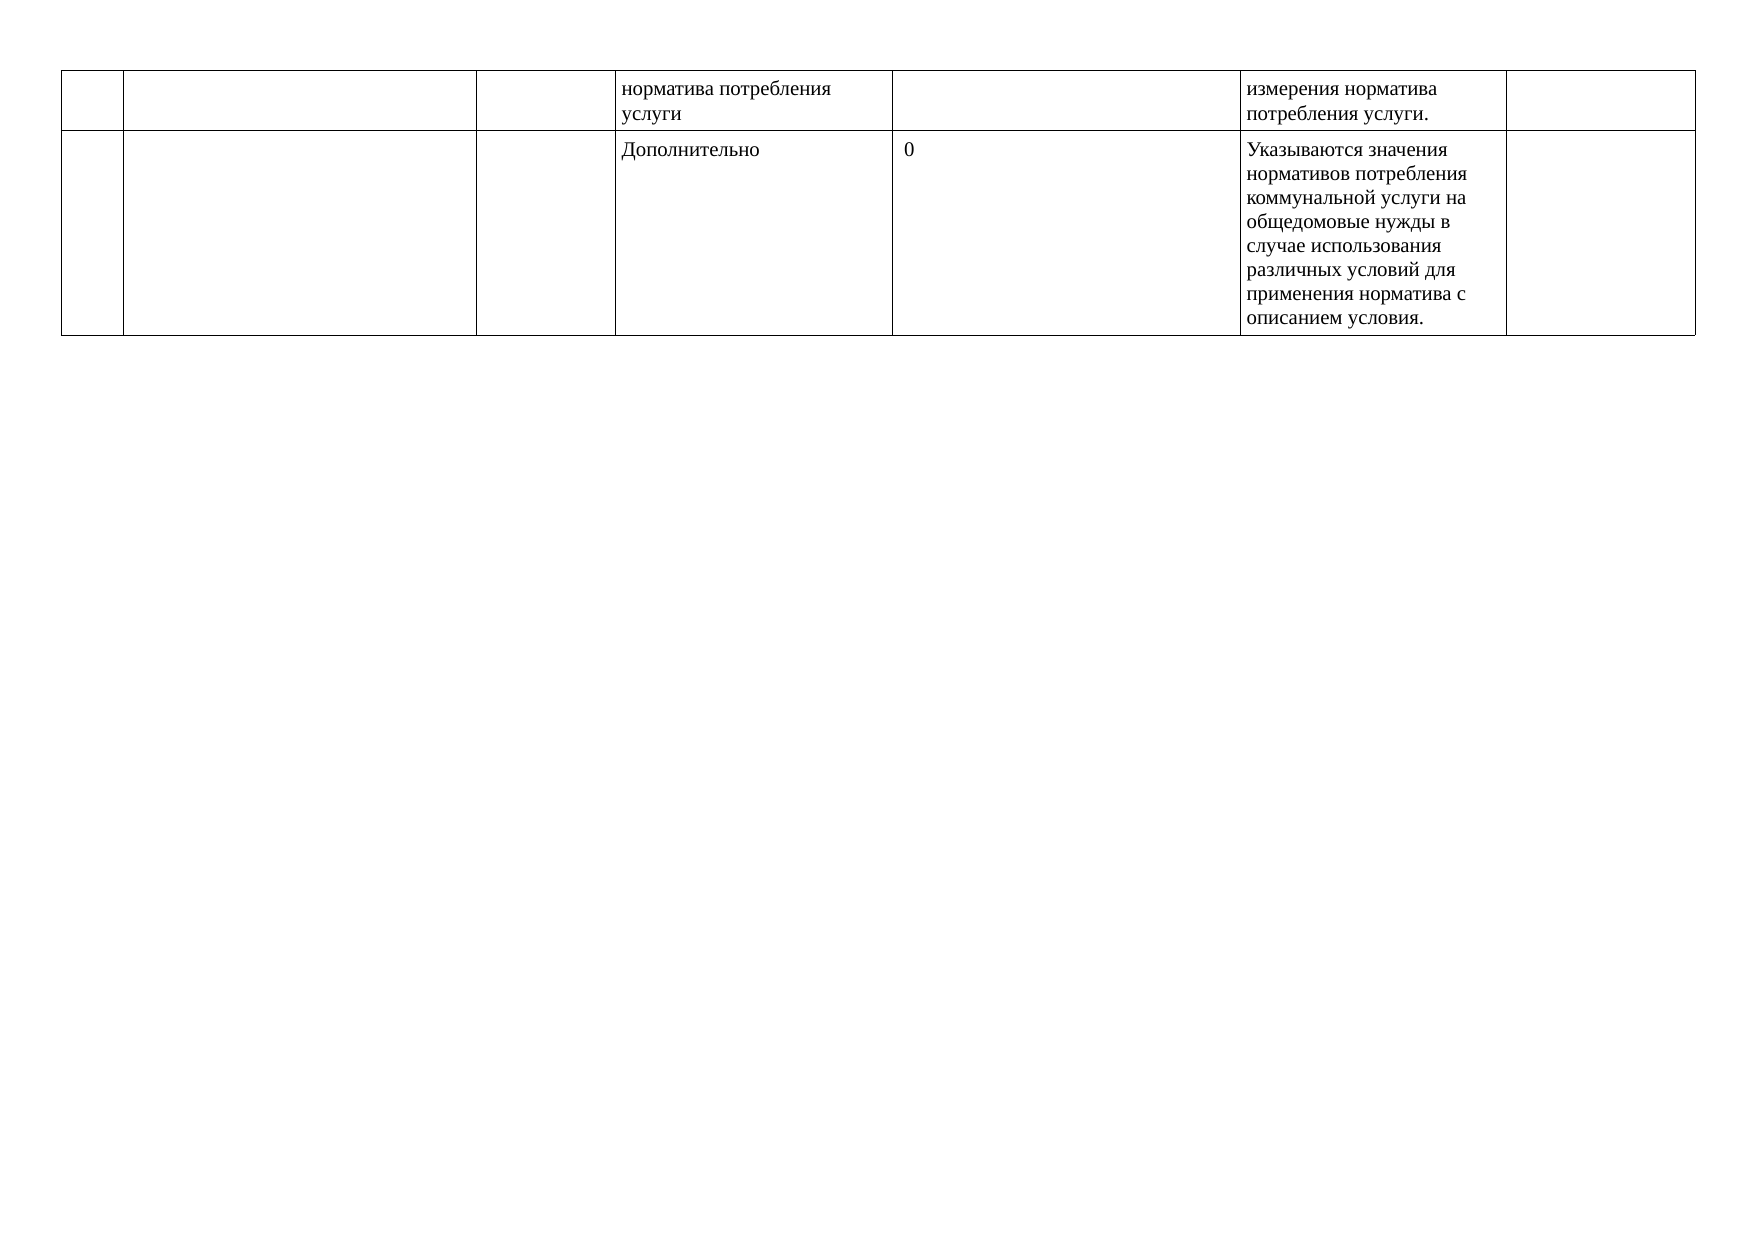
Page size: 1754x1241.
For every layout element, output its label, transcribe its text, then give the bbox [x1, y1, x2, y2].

table_cell Указываются значения нормативов потребления коммунальной услуги на общедомовые нужды в случае использования различных условий для применения норматива с описанием условия. [1241, 131, 1506, 335]
table_cell Дополнительно [616, 131, 892, 335]
table_cell норматива потребления услуги [616, 71, 892, 130]
table_cell [62, 71, 123, 130]
table_cell измерения норматива потребления услуги. [1241, 71, 1506, 130]
table_cell [124, 71, 476, 130]
table_cell [893, 71, 1240, 130]
table_cell [62, 131, 123, 335]
table_cell 0 [893, 131, 1240, 335]
table_cell [477, 131, 615, 335]
table_cell [1507, 71, 1695, 130]
table_cell [477, 71, 615, 130]
table_cell [124, 131, 476, 335]
table_cell [1507, 131, 1695, 335]
